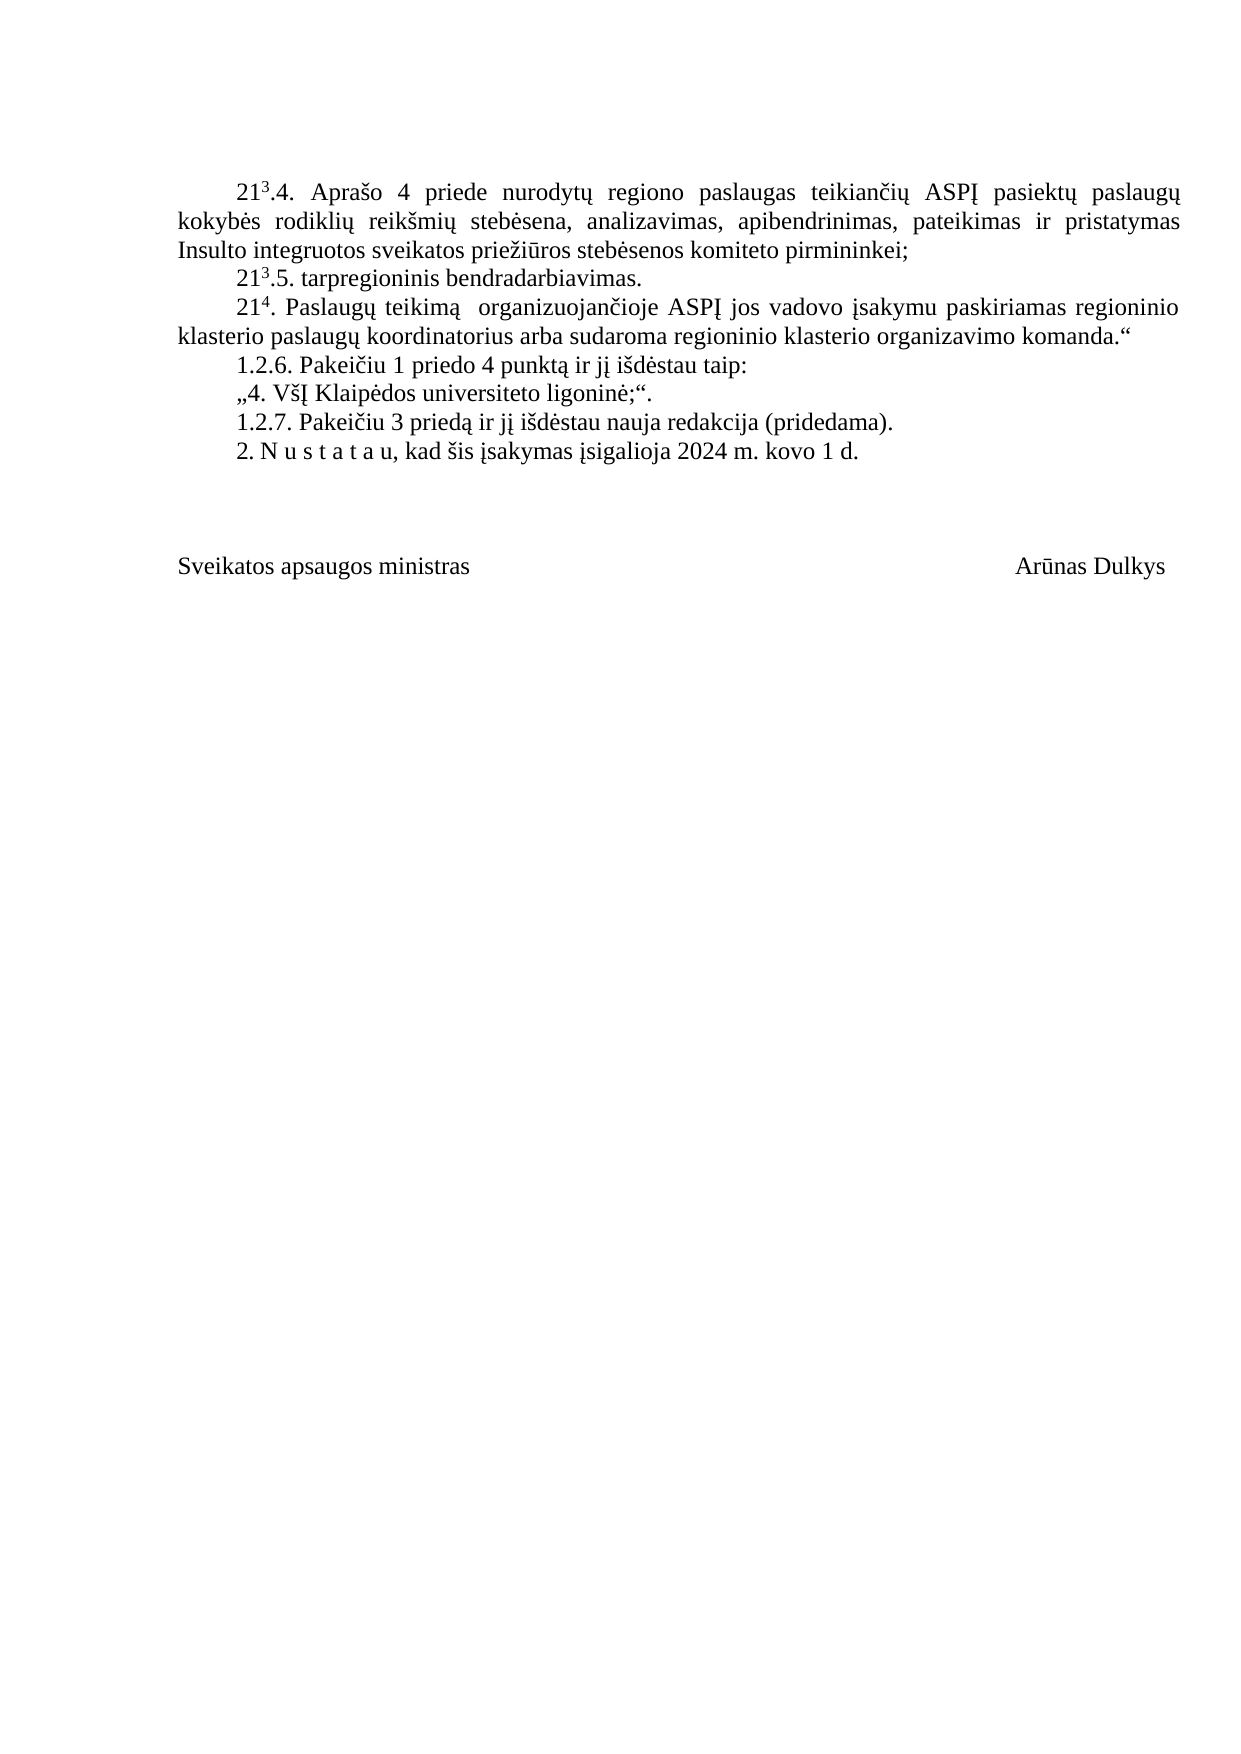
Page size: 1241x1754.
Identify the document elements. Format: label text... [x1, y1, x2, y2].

text „4. VšĮ Klaipėdos universiteto ligoninė;“. [177, 378, 1181, 407]
text 213.4. Aprašo 4 priede nurodytų regiono paslaugas teikiančių ASPĮ pasiektų paslaugų kokybės rodiklių reikšmių stebėsena, analizavimas, apibendrinimas, pateikimas ir pristatymas Insulto integruotos sveikatos priežiūros stebėsenos komiteto pirmininkei; [177, 177, 1181, 263]
text 213.5. tarpregioninis bendradarbiavimas. [177, 263, 1181, 292]
text 214. Paslaugų teikimą organizuojančioje ASPĮ jos vadovo įsakymu paskiriamas regioninio klasterio paslaugų koordinatorius arba sudaroma regioninio klasterio organizavimo komanda.“ [177, 292, 1181, 350]
text Sveikatos apsaugos ministras Arūnas Dulkys [177, 551, 1181, 580]
text 1.2.7. Pakeičiu 3 priedą ir jį išdėstau nauja redakcija (pridedama). [177, 407, 1181, 436]
text 1.2.6. Pakeičiu 1 priedo 4 punktą ir jį išdėstau taip: [236, 350, 1181, 378]
text 2. N u s t a t a u, kad šis įsakymas įsigalioja 2024 m. kovo 1 d. [177, 436, 1181, 465]
